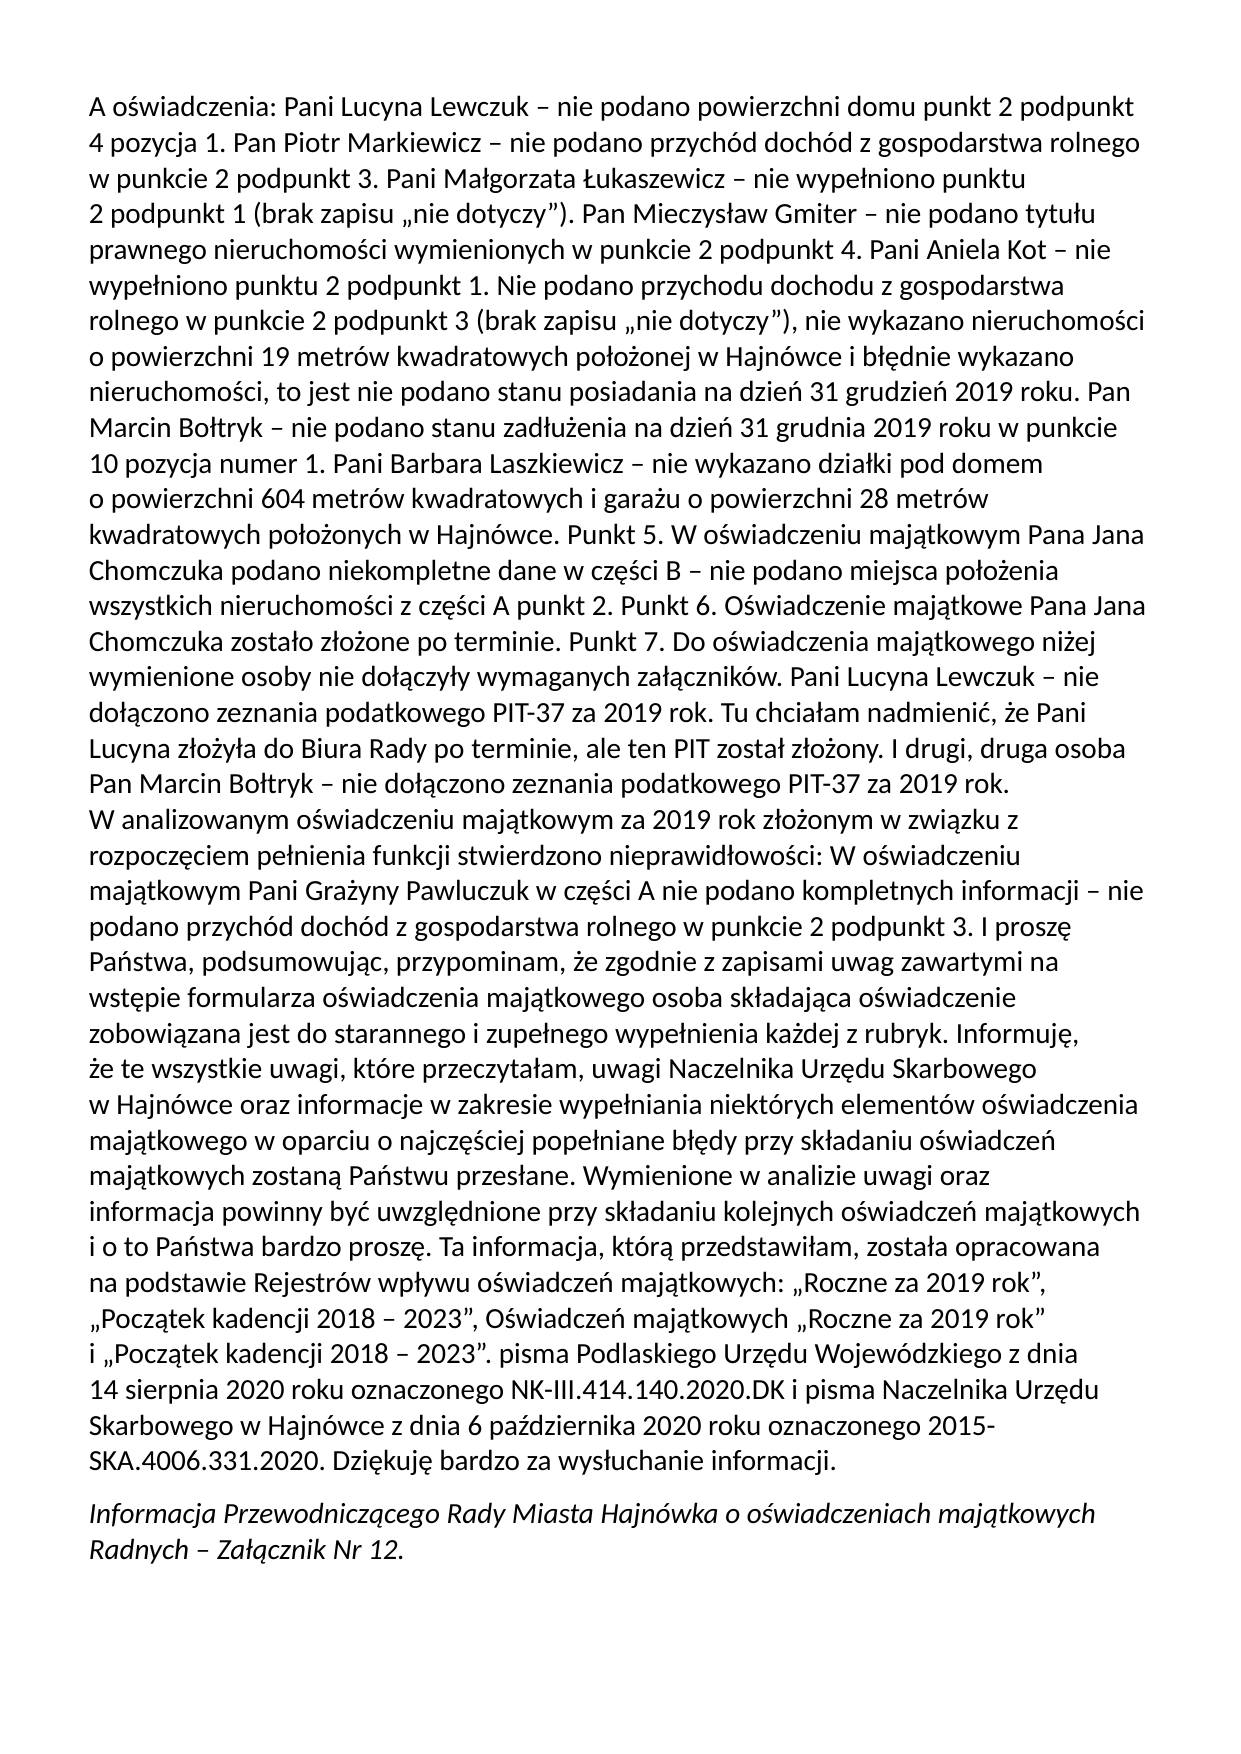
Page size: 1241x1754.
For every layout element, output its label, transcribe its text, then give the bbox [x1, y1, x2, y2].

text A oświadczenia: Pani Lucyna Lewczuk – nie podano powierzchni domu punkt 2 podpunkt 4 pozycja 1. Pan Piotr Markiewicz – nie podano przychód dochód z gospodarstwa rolnego w punkcie 2 podpunkt 3. Pani Małgorzata Łukaszewicz – nie wypełniono punktu 2 podpunkt 1 (brak zapisu „nie dotyczy”). Pan Mieczysław Gmiter – nie podano tytułu prawnego nieruchomości wymienionych w punkcie 2 podpunkt 4. Pani Aniela Kot – nie wypełniono punktu 2 podpunkt 1. Nie podano przychodu dochodu z gospodarstwa rolnego w punkcie 2 podpunkt 3 (brak zapisu „nie dotyczy”), nie wykazano nieruchomości o powierzchni 19 metrów kwadratowych położonej w Hajnówce i błędnie wykazano nieruchomości, to jest nie podano stanu posiadania na dzień 31 grudzień 2019 roku. Pan Marcin Bołtryk – nie podano stanu zadłużenia na dzień 31 grudnia 2019 roku w punkcie 10 pozycja numer 1. Pani Barbara Laszkiewicz – nie wykazano działki pod domem o powierzchni 604 metrów kwadratowych i garażu o powierzchni 28 metrów kwadratowych położonych w Hajnówce. Punkt 5. W oświadczeniu majątkowym Pana Jana Chomczuka podano niekompletne dane w części B – nie podano miejsca położenia wszystkich nieruchomości z części A punkt 2. Punkt 6. Oświadczenie majątkowe Pana Jana Chomczuka zostało złożone po terminie. Punkt 7. Do oświadczenia majątkowego niżej wymienione osoby nie dołączyły wymaganych załączników. Pani Lucyna Lewczuk – nie dołączono zeznania podatkowego PIT-37 za 2019 rok. Tu chciałam nadmienić, że Pani Lucyna złożyła do Biura Rady po terminie, ale ten PIT został złożony. I drugi, druga osoba Pan Marcin Bołtryk – nie dołączono zeznania podatkowego PIT-37 za 2019 rok. W analizowanym oświadczeniu majątkowym za 2019 rok złożonym w związku z rozpoczęciem pełnienia funkcji stwierdzono nieprawidłowości: W oświadczeniu majątkowym Pani Grażyny Pawluczuk w części A nie podano kompletnych informacji – nie podano przychód dochód z gospodarstwa rolnego w punkcie 2 podpunkt 3. I proszę Państwa, podsumowując, przypominam, że zgodnie z zapisami uwag zawartymi na wstępie formularza oświadczenia majątkowego osoba składająca oświadczenie zobowiązana jest do starannego i zupełnego wypełnienia każdej z rubryk. Informuję, że te wszystkie uwagi, które przeczytałam, uwagi Naczelnika Urzędu Skarbowego w Hajnówce oraz informacje w zakresie wypełniania niektórych elementów oświadczenia majątkowego w oparciu o najczęściej popełniane błędy przy składaniu oświadczeń majątkowych zostaną Państwu przesłane. Wymienione w analizie uwagi oraz informacja powinny być uwzględnione przy składaniu kolejnych oświadczeń majątkowych i o to Państwa bardzo proszę. Ta informacja, którą przedstawiłam, została opracowana na podstawie Rejestrów wpływu oświadczeń majątkowych: „Roczne za 2019 rok”, „Początek kadencji 2018 – 2023”, Oświadczeń majątkowych „Roczne za 2019 rok” i „Początek kadencji 2018 – 2023”. pisma Podlaskiego Urzędu Wojewódzkiego z dnia 14 sierpnia 2020 roku oznaczonego NK-III.414.140.2020.DK i pisma Naczelnika Urzędu Skarbowego w Hajnówce z dnia 6 października 2020 roku oznaczonego 2015-SKA.4006.331.2020. Dziękuję bardzo za wysłuchanie informacji. [88, 88, 1152, 1478]
text Informacja Przewodniczącego Rady Miasta Hajnówka o oświadczeniach majątkowych Radnych – Załącznik Nr 12. [88, 1496, 1152, 1567]
